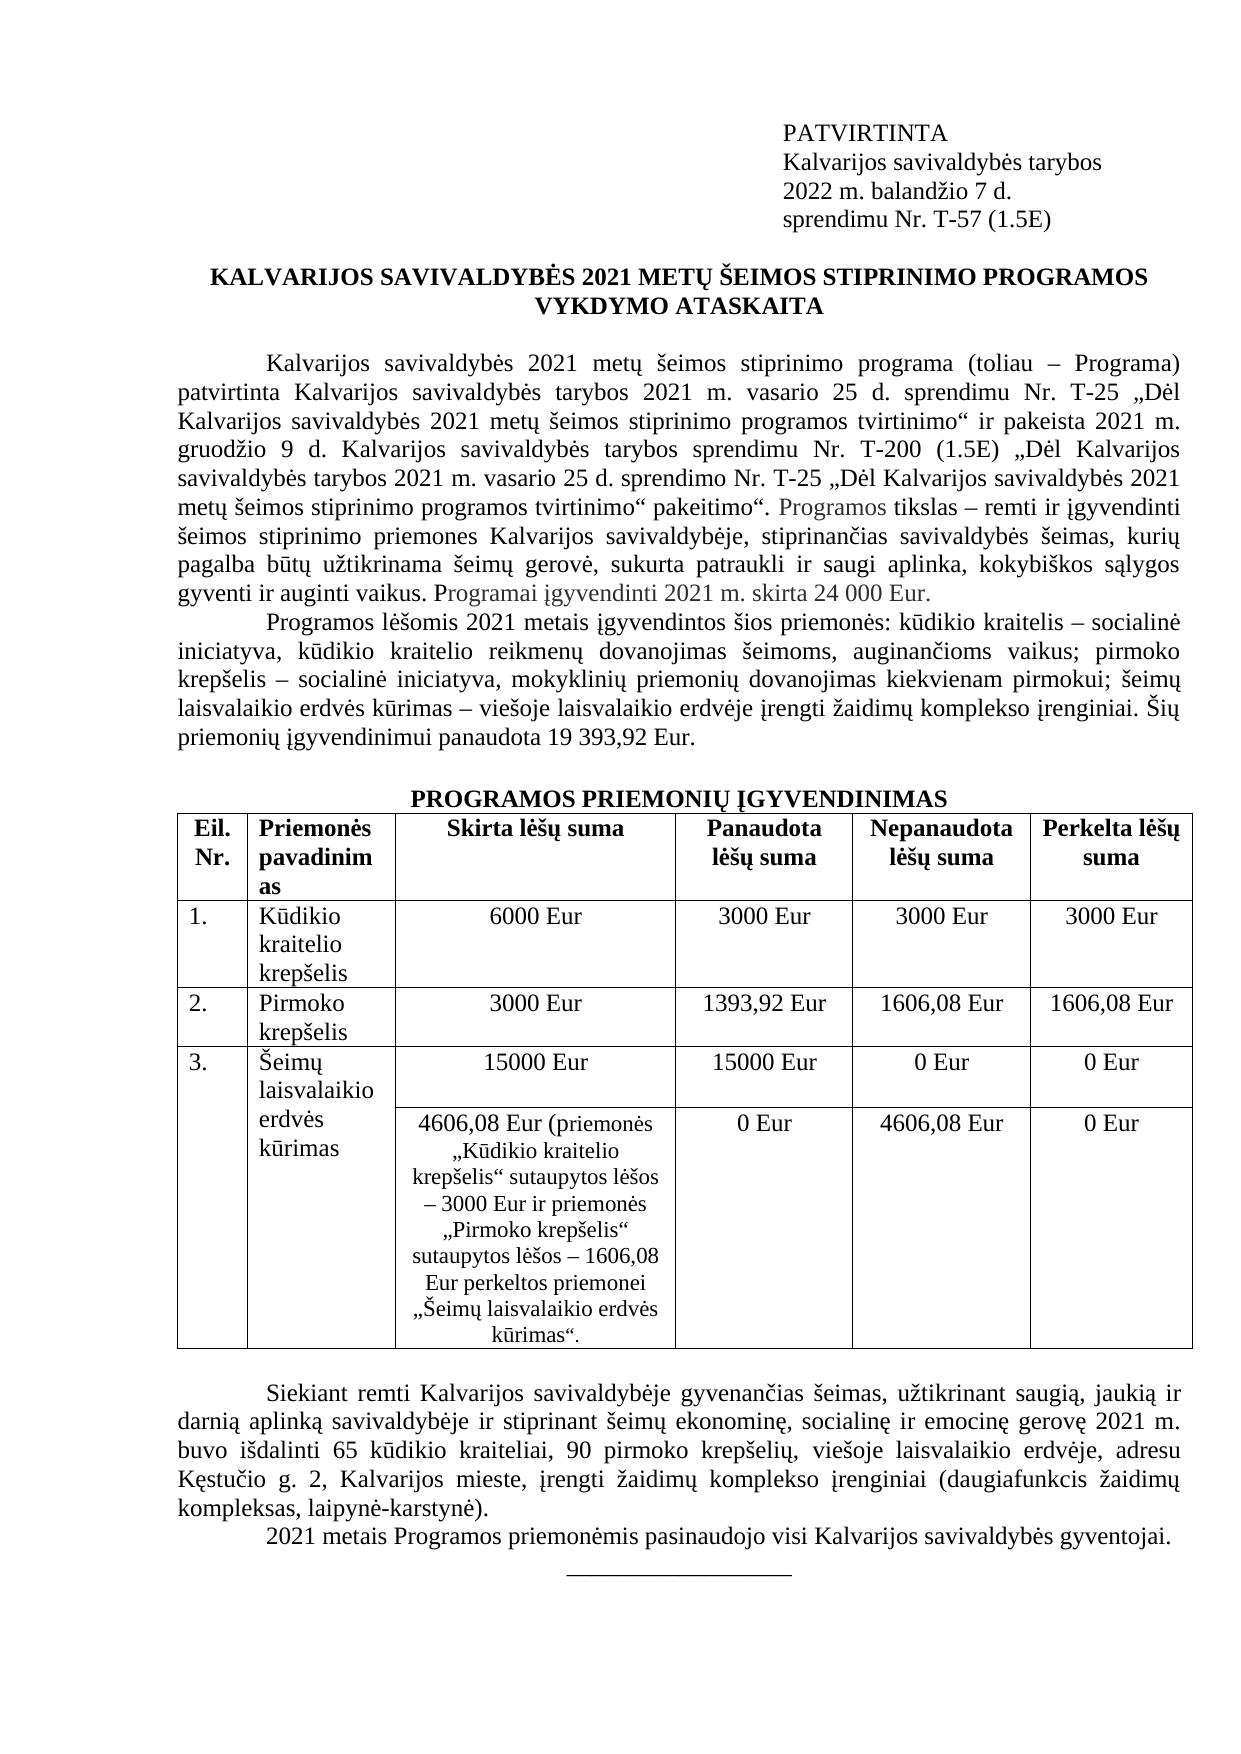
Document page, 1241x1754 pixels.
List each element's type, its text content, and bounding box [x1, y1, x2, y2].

table_cell 4606,08 Eur (priemonės „Kūdikio kraitelio krepšelis“ sutaupytos lėšos – 3000 Eur ir priemonės „Pirmoko krepšelis“ sutaupytos lėšos – 1606,08 Eur perkeltos priemonei „Šeimų laisvalaikio erdvės kūrimas“. [396, 1108, 675, 1348]
table_header Panaudota lėšų suma [676, 814, 852, 900]
table_cell 0 Eur [1031, 1047, 1192, 1107]
text PATVIRTINTA [177, 118, 1181, 147]
table_header Perkelta lėšų suma [1031, 814, 1192, 900]
table_cell 1. [178, 901, 247, 987]
text __________________ [177, 1550, 1181, 1579]
table_cell 15000 Eur [396, 1047, 675, 1107]
table_cell 2. [178, 988, 247, 1046]
text sprendimu Nr. T-57 (1.5E) [177, 204, 1181, 233]
table_header Nepanaudota lėšų suma [853, 814, 1030, 900]
table_cell 3000 Eur [676, 901, 852, 987]
table_cell 4606,08 Eur [853, 1108, 1030, 1348]
text KALVARIJOS SAVIVALDYBĖS 2021 METŲ ŠEIMOS STIPRINIMO PROGRAMOS VYKDYMO ATASKAITA [177, 262, 1181, 319]
text Programos lėšomis 2021 metais įgyvendintos šios priemonės: kūdikio kraitelis – socialinė iniciatyva, kūdikio kraitelio reikmenų dovanojimas šeimoms, auginančioms vaikus; pirmoko krepšelis – socialinė iniciatyva, mokyklinių priemonių dovanojimas kiekvienam pirmokui; šeimų laisvalaikio erdvės kūrimas – viešoje laisvalaikio erdvėje įrengti žaidimų komplekso įrenginiai. Šių priemonių įgyvendinimui panaudota 19 393,92 Eur. [177, 607, 1181, 751]
table_cell 3000 Eur [396, 988, 675, 1046]
table_cell Šeimų laisvalaikio erdvės kūrimas [248, 1047, 395, 1348]
text Siekiant remti Kalvarijos savivaldybėje gyvenančias šeimas, užtikrinant saugią, jaukią ir darnią aplinką savivaldybėje ir stiprinant šeimų ekonominę, socialinę ir emocinę gerovę 2021 m. buvo išdalinti 65 kūdikio kraiteliai, 90 pirmoko krepšelių, viešoje laisvalaikio erdvėje, adresu Kęstučio g. 2, Kalvarijos mieste, įrengti žaidimų komplekso įrenginiai (daugiafunkcis žaidimų kompleksas, laipynė-karstynė). [177, 1378, 1181, 1521]
text 2022 m. balandžio 7 d. [177, 176, 1181, 204]
table_cell 3000 Eur [853, 901, 1030, 987]
table_cell Pirmoko krepšelis [248, 988, 395, 1046]
table_cell 6000 Eur [396, 901, 675, 987]
text 2021 metais Programos priemonėmis pasinaudojo visi Kalvarijos savivaldybės gyventojai. [177, 1521, 1181, 1550]
table_header Eil.Nr. [178, 814, 247, 900]
text Kalvarijos savivaldybės tarybos [177, 147, 1181, 176]
table_header Priemonės pavadinimas [248, 814, 395, 900]
table_cell Kūdikio kraitelio krepšelis [248, 901, 395, 987]
table_cell 3000 Eur [1031, 901, 1192, 987]
table_cell 0 Eur [1031, 1108, 1192, 1348]
table_header Skirta lėšų suma [396, 814, 675, 900]
text PROGRAMOS PRIEMONIŲ ĮGYVENDINIMAS [177, 784, 1181, 812]
table_cell 15000 Eur [676, 1047, 852, 1107]
text Kalvarijos savivaldybės 2021 metų šeimos stiprinimo programa (toliau – Programa) patvirtinta Kalvarijos savivaldybės tarybos 2021 m. vasario 25 d. sprendimu Nr. T-25 „Dėl Kalvarijos savivaldybės 2021 metų šeimos stiprinimo programos tvirtinimo“ ir pakeista 2021 m. gruodžio 9 d. Kalvarijos savivaldybės tarybos sprendimu Nr. T-200 (1.5E) „Dėl Kalvarijos savivaldybės tarybos 2021 m. vasario 25 d. sprendimo Nr. T-25 „Dėl Kalvarijos savivaldybės 2021 metų šeimos stiprinimo programos tvirtinimo“ pakeitimo“. Programos tikslas – remti ir įgyvendinti šeimos stiprinimo priemones Kalvarijos savivaldybėje, stiprinančias savivaldybės šeimas, kurių pagalba būtų užtikrinama šeimų gerovė, sukurta patraukli ir saugi aplinka, kokybiškos sąlygos gyventi ir auginti vaikus. Programai įgyvendinti 2021 m. skirta 24 000 Eur. [177, 348, 1181, 607]
table_cell 0 Eur [676, 1108, 852, 1348]
table_cell 1606,08 Eur [853, 988, 1030, 1046]
table_cell 1393,92 Eur [676, 988, 852, 1046]
table_cell 1606,08 Eur [1031, 988, 1192, 1046]
table_cell 0 Eur [853, 1047, 1030, 1107]
table_cell 3. [178, 1047, 247, 1348]
